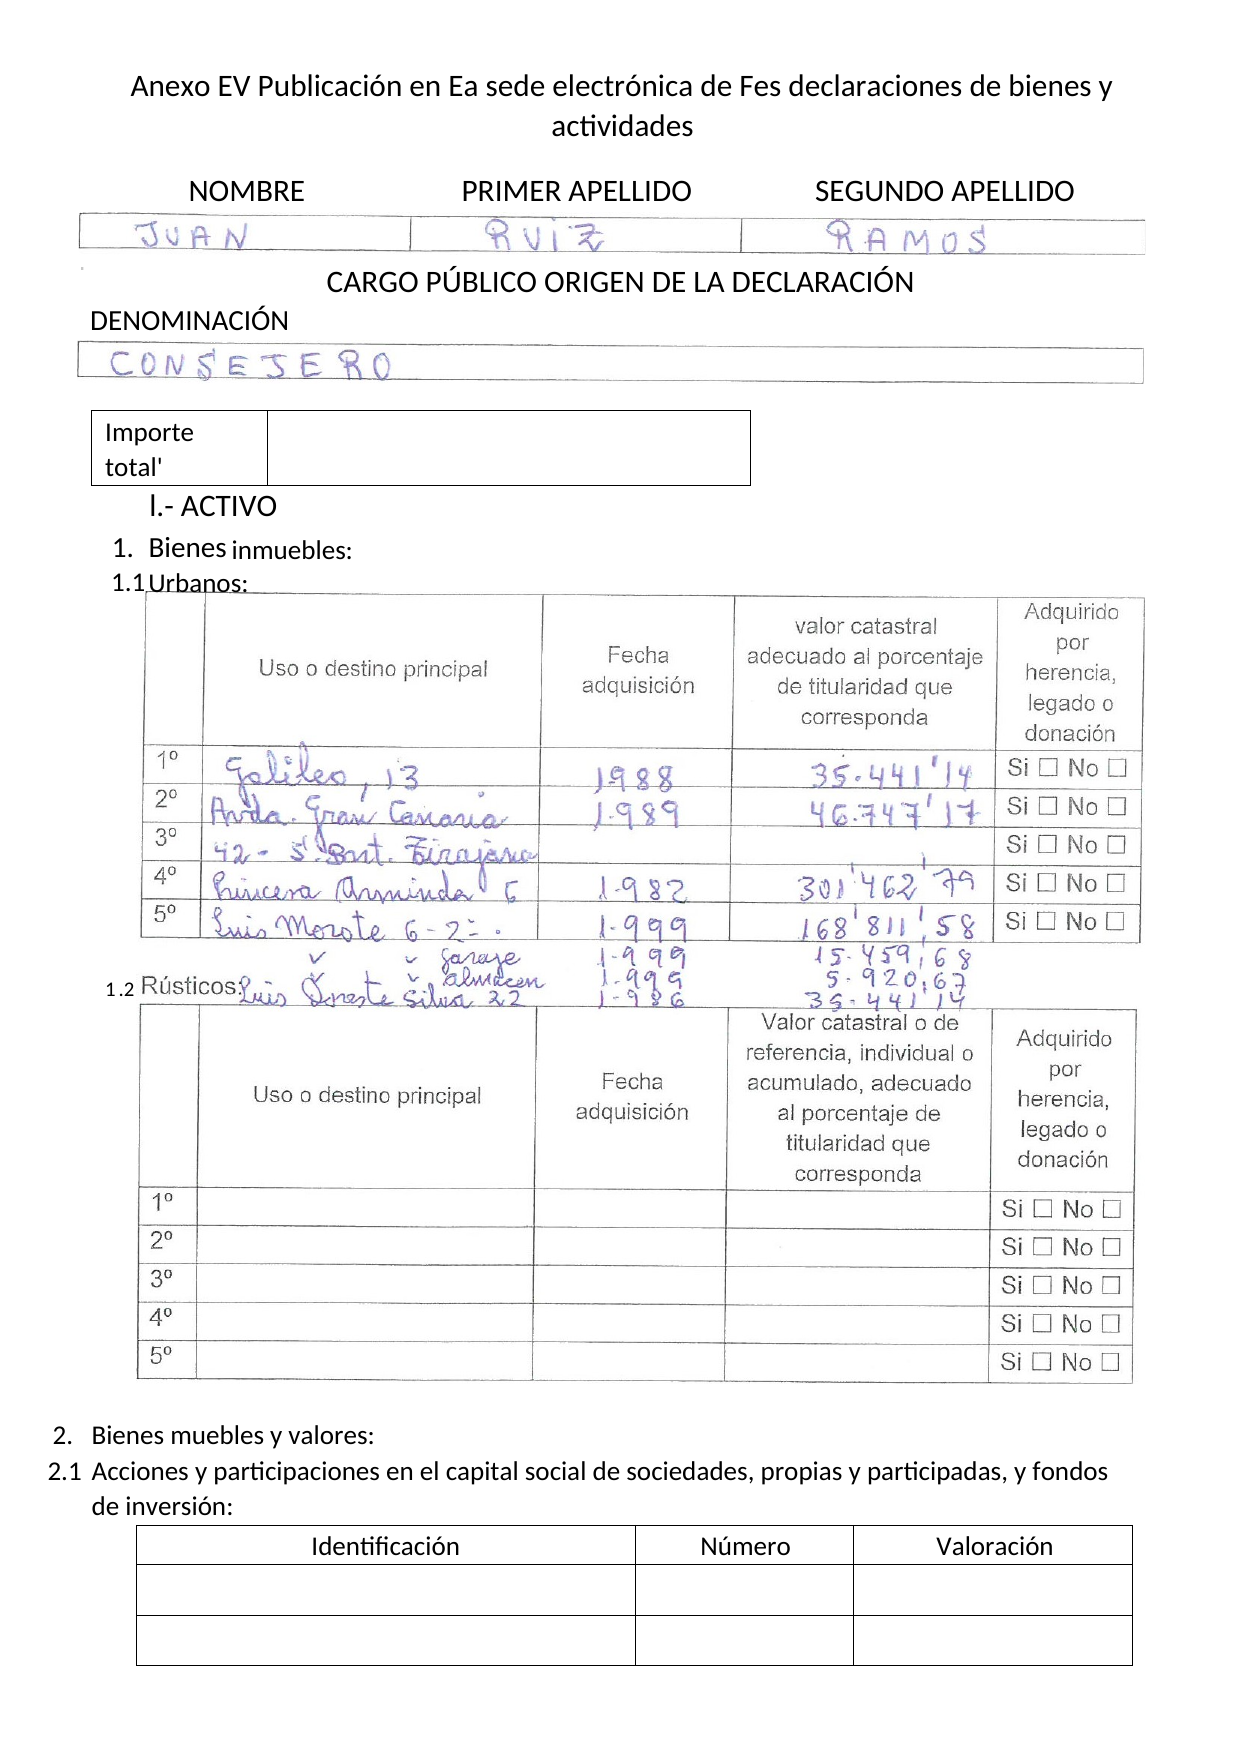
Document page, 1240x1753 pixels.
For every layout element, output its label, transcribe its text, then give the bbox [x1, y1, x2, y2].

table_cell [636, 1565, 853, 1614]
table_cell [636, 1616, 853, 1665]
table_header Importe total' [92, 411, 267, 485]
text Anexo EV Publicación en Ea sede electrónica de Fes declaraciones de bienes y [111, 66, 1133, 104]
text DENOMINACIÓN [90, 302, 1134, 338]
table_cell [137, 1616, 635, 1665]
table_header [268, 411, 750, 485]
text actividades [111, 107, 1134, 145]
table_cell [137, 1565, 635, 1614]
table_cell [854, 1616, 1132, 1665]
table_header Número [636, 1526, 853, 1564]
table_cell [854, 1565, 1132, 1614]
text CARGO PÚBLICO ORIGEN DE LA DECLARACIÓN [111, 262, 1130, 300]
list Acciones y participaciones en el capital social de sociedades, propias y participadas, y fondos de inversión: [47, 1454, 1134, 1522]
table_header Identificación [137, 1526, 635, 1564]
text NOMBRE PRIMER APELLIDO SEGUNDO APELLIDO [91, 172, 1134, 210]
list Bienes muebles y valores: [52, 1418, 1134, 1451]
text l.- ACTIVO [149, 486, 1134, 524]
table_header Valoración [854, 1526, 1132, 1564]
